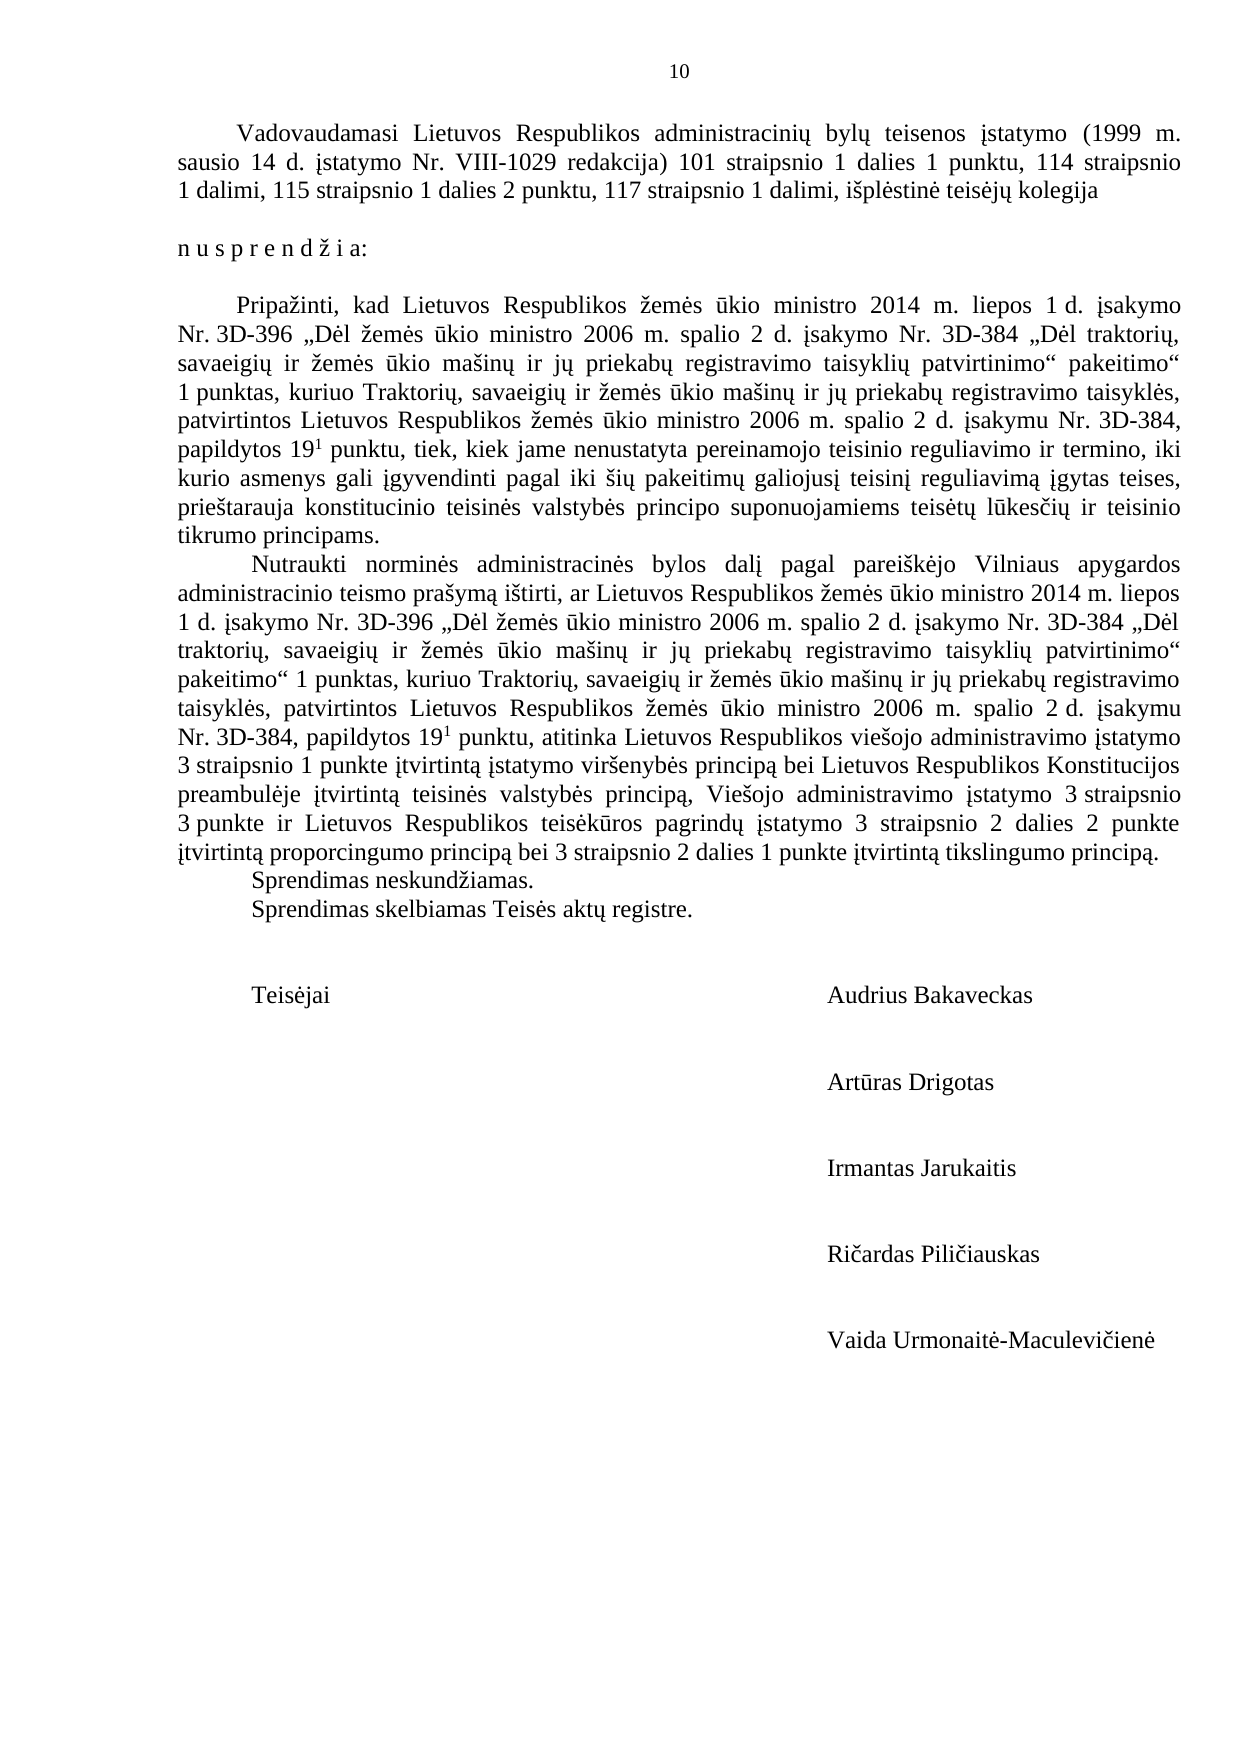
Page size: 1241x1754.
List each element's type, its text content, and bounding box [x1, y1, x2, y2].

text Artūras Drigotas [177, 1067, 1181, 1096]
text Sprendimas skelbiamas Teisės aktų registre. [177, 894, 1181, 923]
text Pripažinti, kad Lietuvos Respublikos žemės ūkio ministro 2014 m. liepos 1 d. įsakymo Nr. 3D-396 „Dėl žemės ūkio ministro 2006 m. spalio 2 d. įsakymo Nr. 3D-384 „Dėl traktorių, savaeigių ir žemės ūkio mašinų ir jų priekabų registravimo taisyklių patvirtinimo“ pakeitimo“ 1 punktas, kuriuo Traktorių, savaeigių ir žemės ūkio mašinų ir jų priekabų registravimo taisyklės, patvirtintos Lietuvos Respublikos žemės ūkio ministro 2006 m. spalio 2 d. įsakymu Nr. 3D-384, papildytos 191 punktu, tiek, kiek jame nenustatyta pereinamojo teisinio reguliavimo ir termino, iki kurio asmenys gali įgyvendinti pagal iki šių pakeitimų galiojusį teisinį reguliavimą įgytas teises, prieštarauja konstitucinio teisinės valstybės principo suponuojamiems teisėtų lūkesčių ir teisinio tikrumo principams. [177, 291, 1181, 549]
text Sprendimas neskundžiamas. [177, 866, 1181, 894]
text Irmantas Jarukaitis [177, 1153, 1181, 1182]
text Nutraukti norminės administracinės bylos dalį pagal pareiškėjo Vilniaus apygardos administracinio teismo prašymą ištirti, ar Lietuvos Respublikos žemės ūkio ministro 2014 m. liepos 1 d. įsakymo Nr. 3D-396 „Dėl žemės ūkio ministro 2006 m. spalio 2 d. įsakymo Nr. 3D-384 „Dėl traktorių, savaeigių ir žemės ūkio mašinų ir jų priekabų registravimo taisyklių patvirtinimo“ pakeitimo“ 1 punktas, kuriuo Traktorių, savaeigių ir žemės ūkio mašinų ir jų priekabų registravimo taisyklės, patvirtintos Lietuvos Respublikos žemės ūkio ministro 2006 m. spalio 2 d. įsakymu Nr. 3D-384, papildytos 191 punktu, atitinka Lietuvos Respublikos viešojo administravimo įstatymo 3 straipsnio 1 punkte įtvirtintą įstatymo viršenybės principą bei Lietuvos Respublikos Konstitucijos preambulėje įtvirtintą teisinės valstybės principą, Viešojo administravimo įstatymo 3 straipsnio 3 punkte ir Lietuvos Respublikos teisėkūros pagrindų įstatymo 3 straipsnio 2 dalies 2 punkte įtvirtintą proporcingumo principą bei 3 straipsnio 2 dalies 1 punkte įtvirtintą tikslingumo principą. [177, 549, 1181, 866]
text n u s p r e n d ž i a: [177, 233, 1181, 262]
text Vaida Urmonaitė-Maculevičienė [177, 1326, 1181, 1354]
text Vadovaudamasi Lietuvos Respublikos administracinių bylų teisenos įstatymo (1999 m. sausio 14 d. įstatymo Nr. VIII-1029 redakcija) 101 straipsnio 1 dalies 1 punktu, 114 straipsnio 1 dalimi, 115 straipsnio 1 dalies 2 punktu, 117 straipsnio 1 dalimi, išplėstinė teisėjų kolegija [177, 118, 1181, 204]
text Teisėjai Audrius Bakaveckas [177, 981, 1181, 1009]
text Ričardas Piličiauskas [177, 1239, 1181, 1268]
